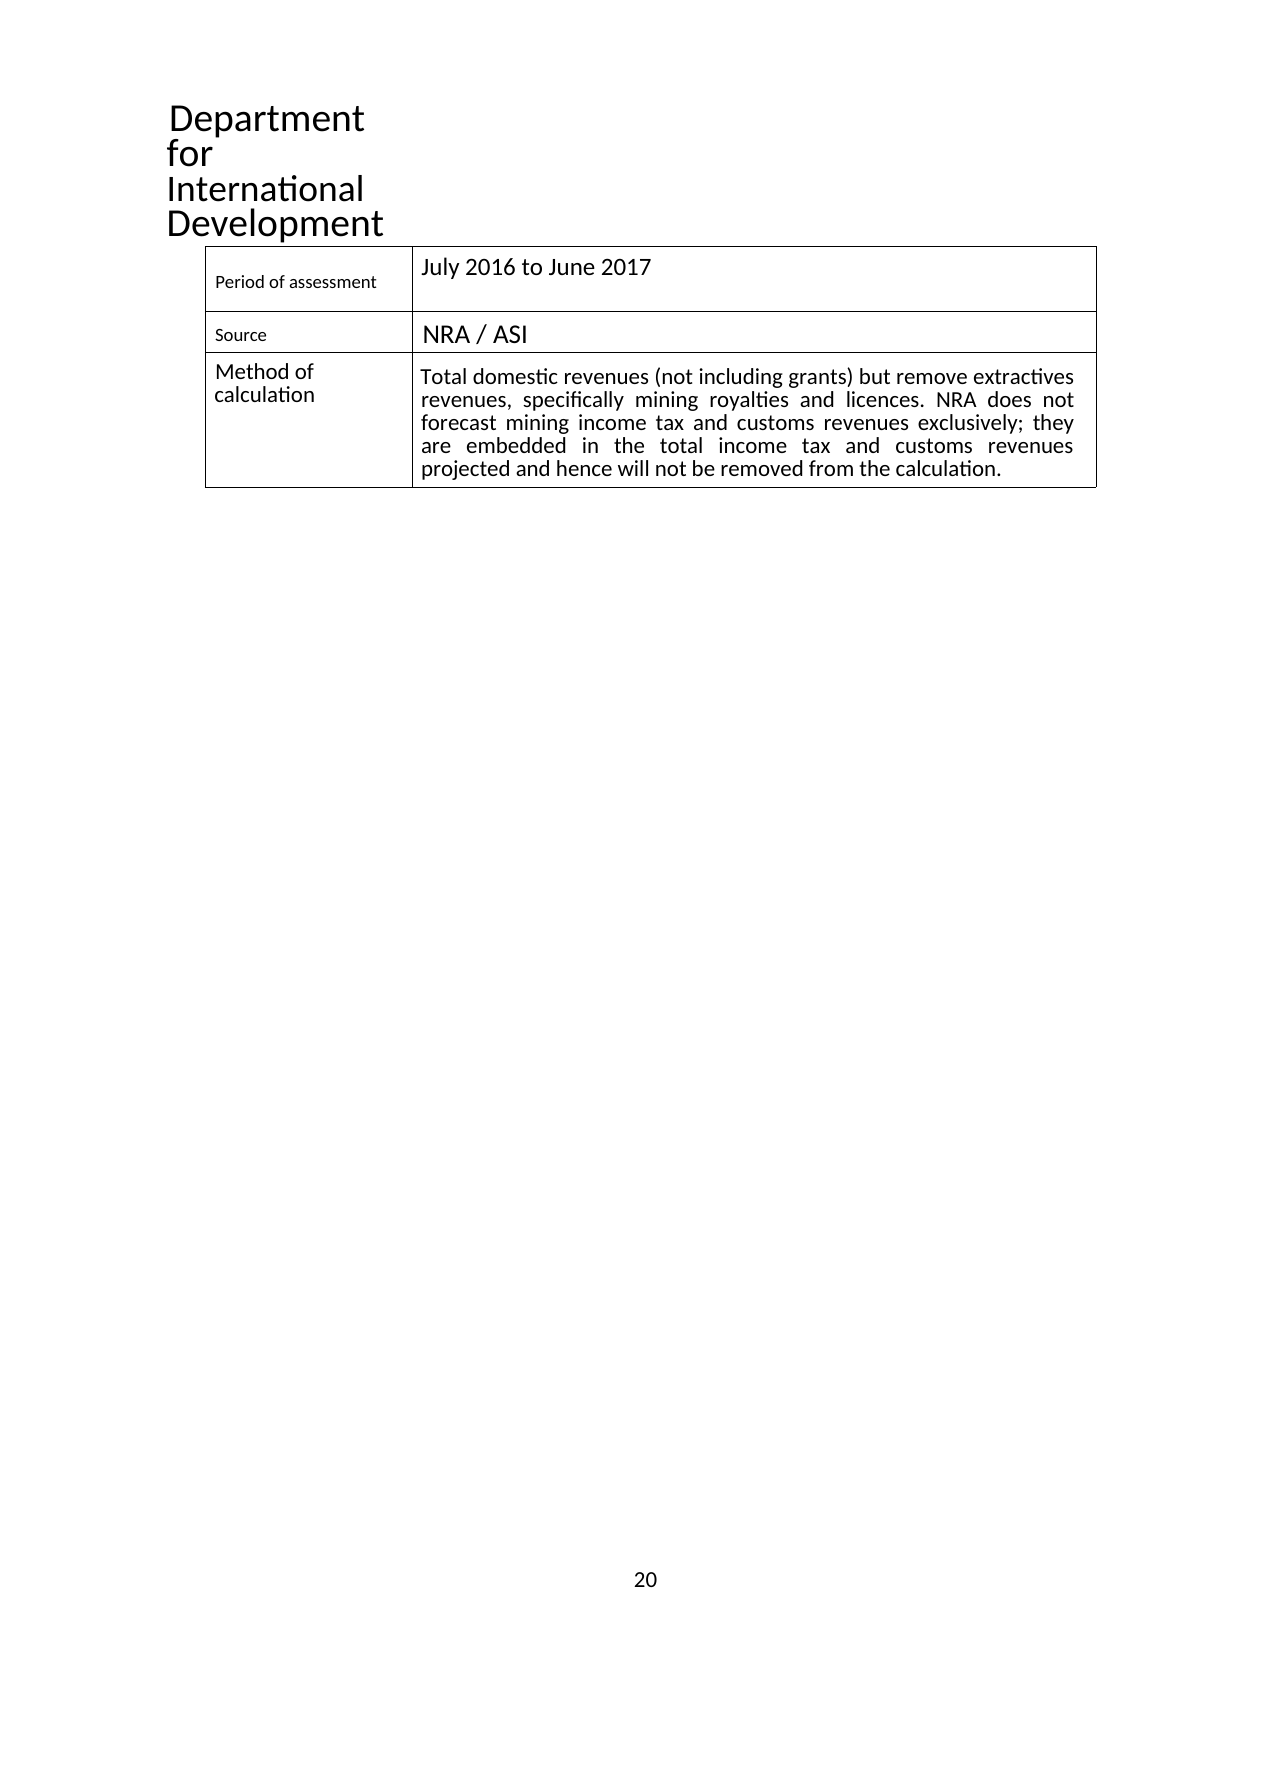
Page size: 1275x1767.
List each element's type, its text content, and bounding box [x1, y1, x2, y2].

table_cell Source [206, 312, 412, 352]
table_cell Total domestic revenues (not including grants) but remove extractives revenues, specifically mining royalties and licences. NRA does not forecast mining income tax and customs revenues exclusively; they are embedded in the total income tax and customs revenues projected and hence will not be removed from the calculation. [413, 353, 1096, 486]
table_cell NRA / ASI [413, 312, 1096, 352]
table_cell Period of assessment [206, 247, 412, 311]
table_cell July 2016 to June 2017 [413, 247, 1096, 311]
table_cell Method of calculation [206, 353, 412, 486]
